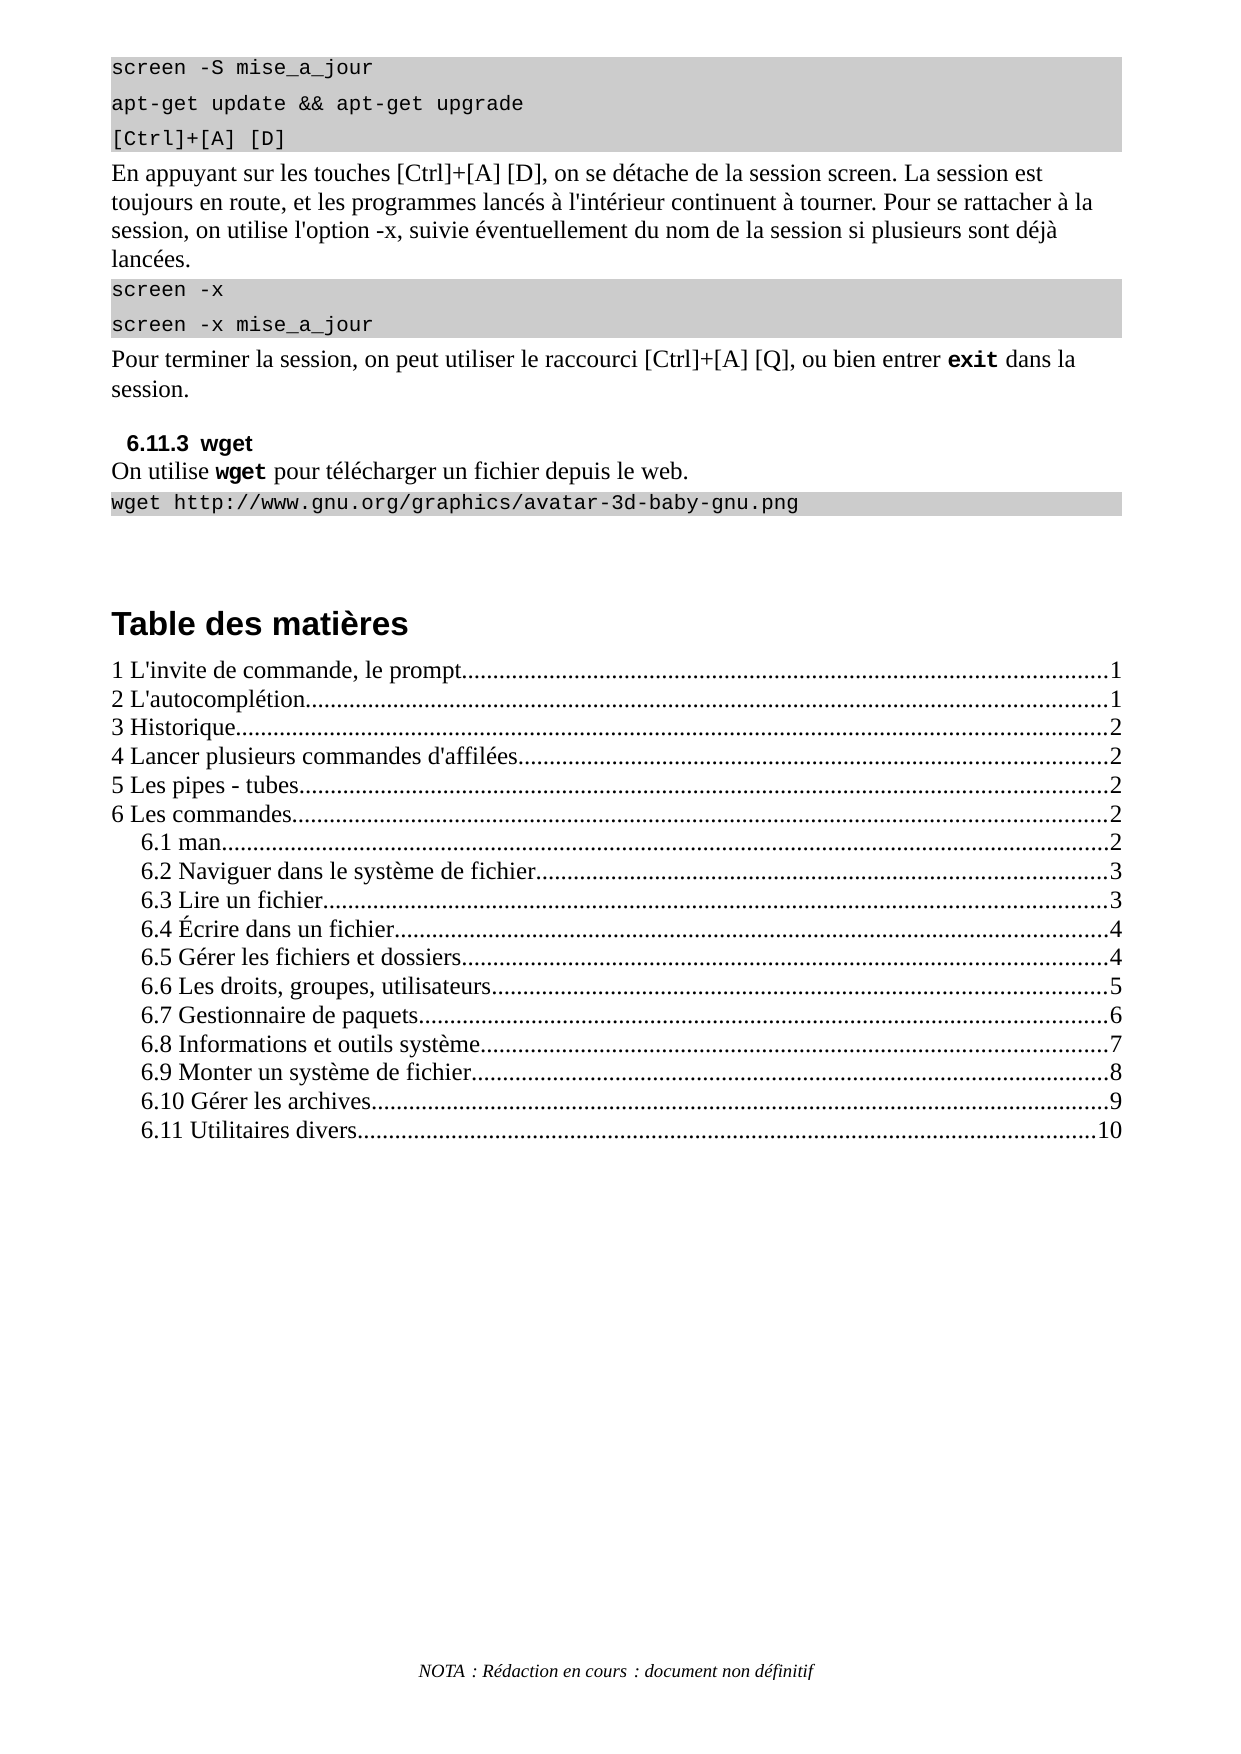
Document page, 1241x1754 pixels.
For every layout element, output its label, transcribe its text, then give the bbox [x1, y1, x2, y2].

text 6.10 Gérer les archives 9 [141, 1086, 1122, 1115]
text apt-get update && apt-get upgrade [111, 93, 1122, 116]
text En appuyant sur les touches [Ctrl]+[A] [D], on se détache de la session screen. La session est toujours en route, et les programmes lancés à l'intérieur continuent à tourner. Pour se rattacher à la session, on utilise l'option -x, suivie éventuellement du nom de la session si plusieurs sont déjà lancées. [111, 158, 1122, 273]
text 3 Historique 2 [111, 712, 1122, 741]
text [Ctrl]+[A] [D] [111, 128, 1122, 152]
text 6.5 Gérer les fichiers et dossiers 4 [141, 942, 1122, 971]
text On utilise wget pour télécharger un fichier depuis le web. [111, 456, 1122, 486]
text screen -x [111, 279, 1122, 302]
subtitle Table des matières [111, 604, 1122, 642]
text 6.2 Naviguer dans le système de fichier 3 [141, 856, 1122, 885]
text 2 L'autocomplétion 1 [111, 684, 1122, 712]
text 6.4 Écrire dans un fichier 4 [141, 914, 1122, 942]
text wget http://www.gnu.org/graphics/avatar-3d-baby-gnu.png [111, 492, 1122, 516]
text screen -S mise_a_jour [111, 57, 1122, 81]
text 6.11 Utilitaires divers 10 [141, 1115, 1122, 1144]
text screen -x mise_a_jour [111, 314, 1122, 338]
text 4 Lancer plusieurs commandes d'affilées 2 [111, 741, 1122, 770]
text 6.9 Monter un système de fichier 8 [141, 1057, 1122, 1086]
text 5 Les pipes - tubes 2 [111, 770, 1122, 799]
text 6.7 Gestionnaire de paquets 6 [141, 1000, 1122, 1029]
text 1 L'invite de commande, le prompt 1 [111, 655, 1122, 684]
text 6.3 Lire un fichier 3 [141, 885, 1122, 914]
subtitle wget [126, 429, 1122, 456]
text 6 Les commandes 2 [111, 799, 1122, 827]
text 6.8 Informations et outils système 7 [141, 1029, 1122, 1057]
text Pour terminer la session, on peut utiliser le raccourci [Ctrl]+[A] [Q], ou bien entrer exit dans la session. [111, 344, 1122, 403]
text 6.6 Les droits, groupes, utilisateurs 5 [141, 971, 1122, 1000]
text 6.1 man 2 [141, 827, 1122, 856]
